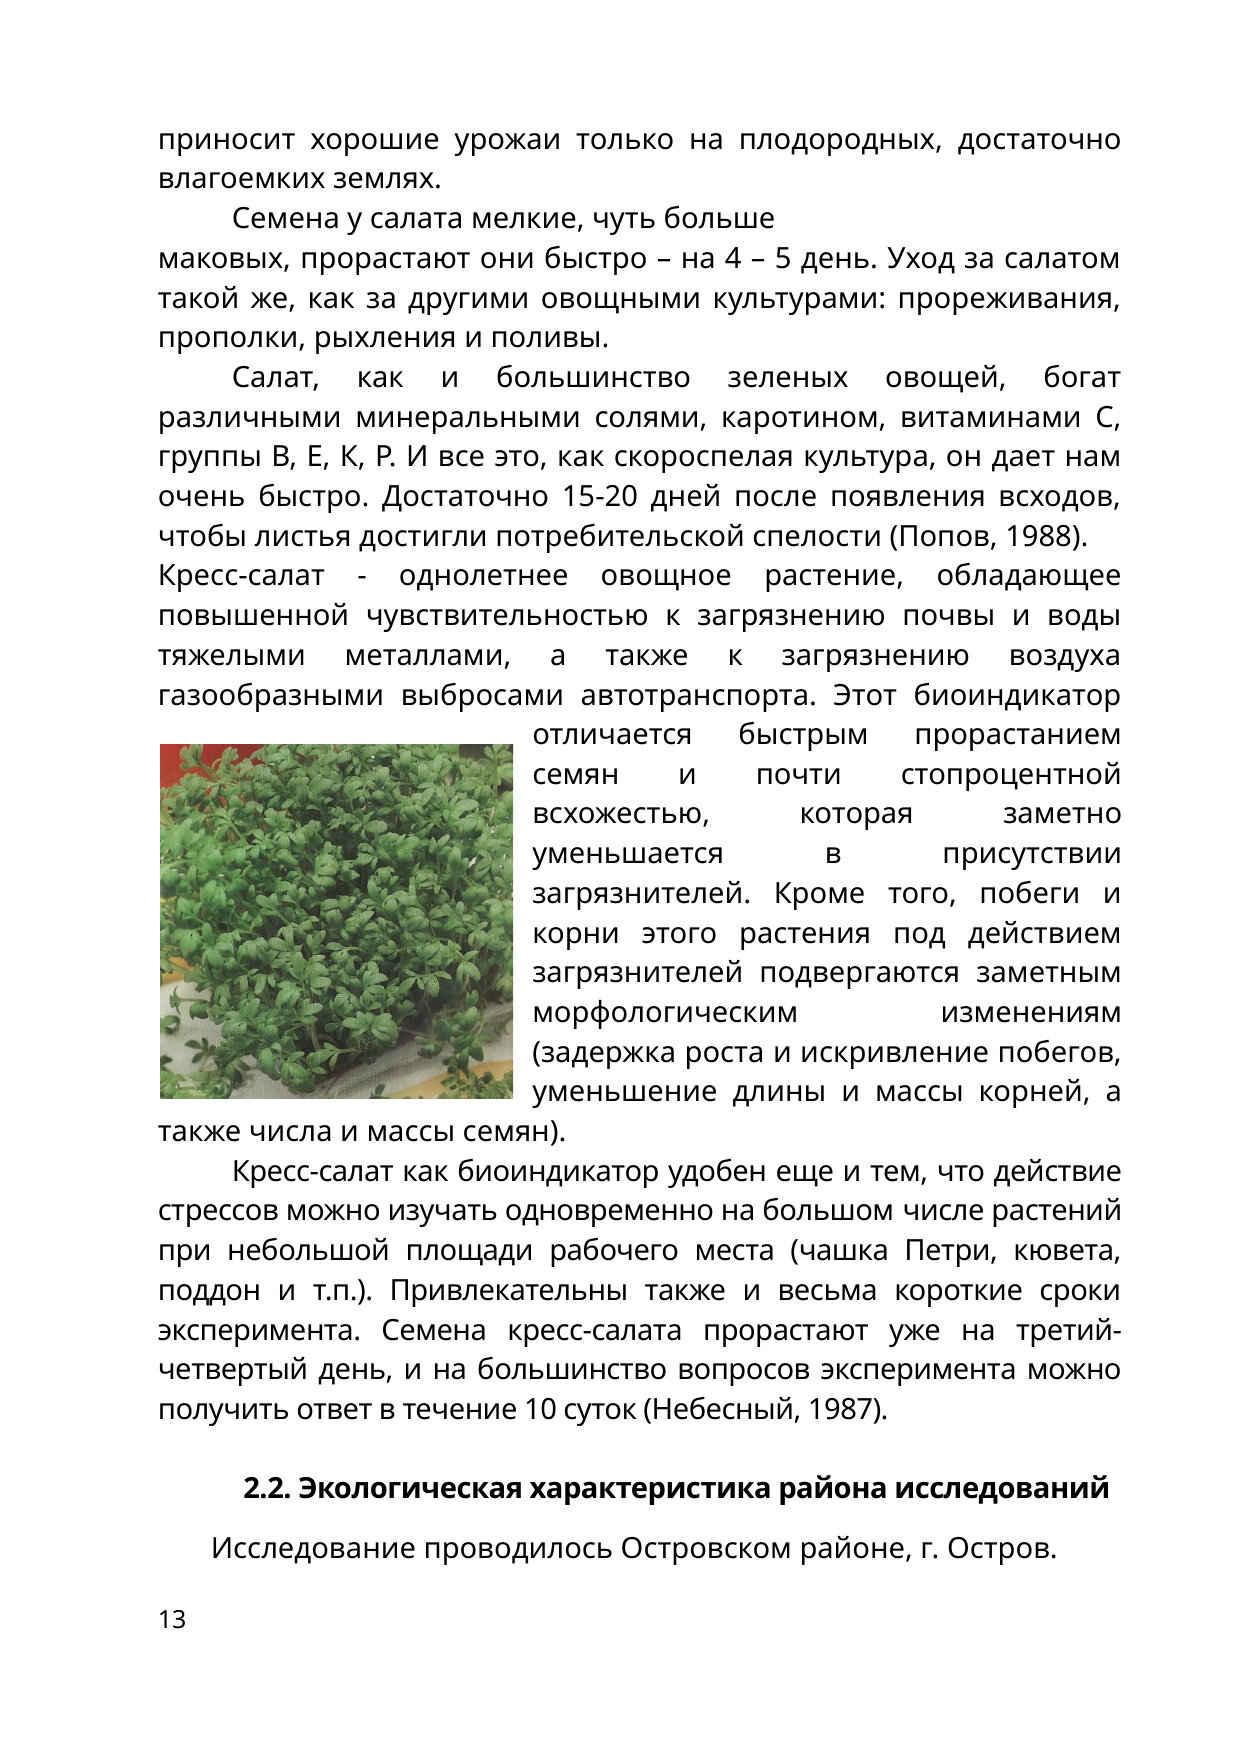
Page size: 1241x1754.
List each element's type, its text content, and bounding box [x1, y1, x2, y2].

text Кресс-салат - однолетнее овощное растение, обладающее повышенной чувствительностью к загрязнению почвы и воды тяжелыми металлами, а также к загрязнению воздуха газообразными выбросами автотранспорта. Этот биоиндикатор отличается быстрым прорастанием семян и почти стопроцентной всхожестью, которая заметно уменьшается в присутствии загрязнителей. Кроме того, побеги и корни этого растения под действием загрязнителей подвергаются заметным морфологическим изменениям (задержка роста и искривление побегов, уменьшение длины и массы корней, а также числа и массы семян). [158, 555, 1122, 1150]
text Салат, как и большинство зеленых овощей, богат различными минеральными солями, каротином, витаминами С, группы В, Е, К, Р. И все это, как скороспелая культура, он дает нам очень быстро. Достаточно 15-20 дней после появления всходов, чтобы листья достигли потребительской спелости (Попов, 1988). [158, 356, 1122, 555]
text маковых, прорастают они быстро – на 4 – 5 день. Уход за салатом такой же, как за другими овощными культурами: прореживания, прополки, рыхления и поливы. [158, 237, 1122, 356]
text приносит хорошие урожаи только на плодородных, достаточно влагоемких землях. [158, 118, 1122, 197]
text Исследование проводилось Островском районе, г. Остров. [158, 1527, 1122, 1567]
picture [160, 744, 514, 1101]
text 2.2. Экологическая характеристика района исследований [158, 1467, 1122, 1507]
text Кресс-салат как биоиндикатор удобен еще и тем, что действие стрессов можно изучать одновременно на большом числе растений при небольшой площади рабочего места (чашка Петри, кювета, поддон и т.п.). Привлекательны также и весьма короткие сроки эксперимента. Семена кресс-салата прорастают уже на третий-четвертый день, и на большинство вопросов эксперимента можно получить ответ в течение 10 суток (Небесный, 1987). [158, 1150, 1122, 1428]
text Семена у салата мелкие, чуть больше [158, 197, 1122, 237]
